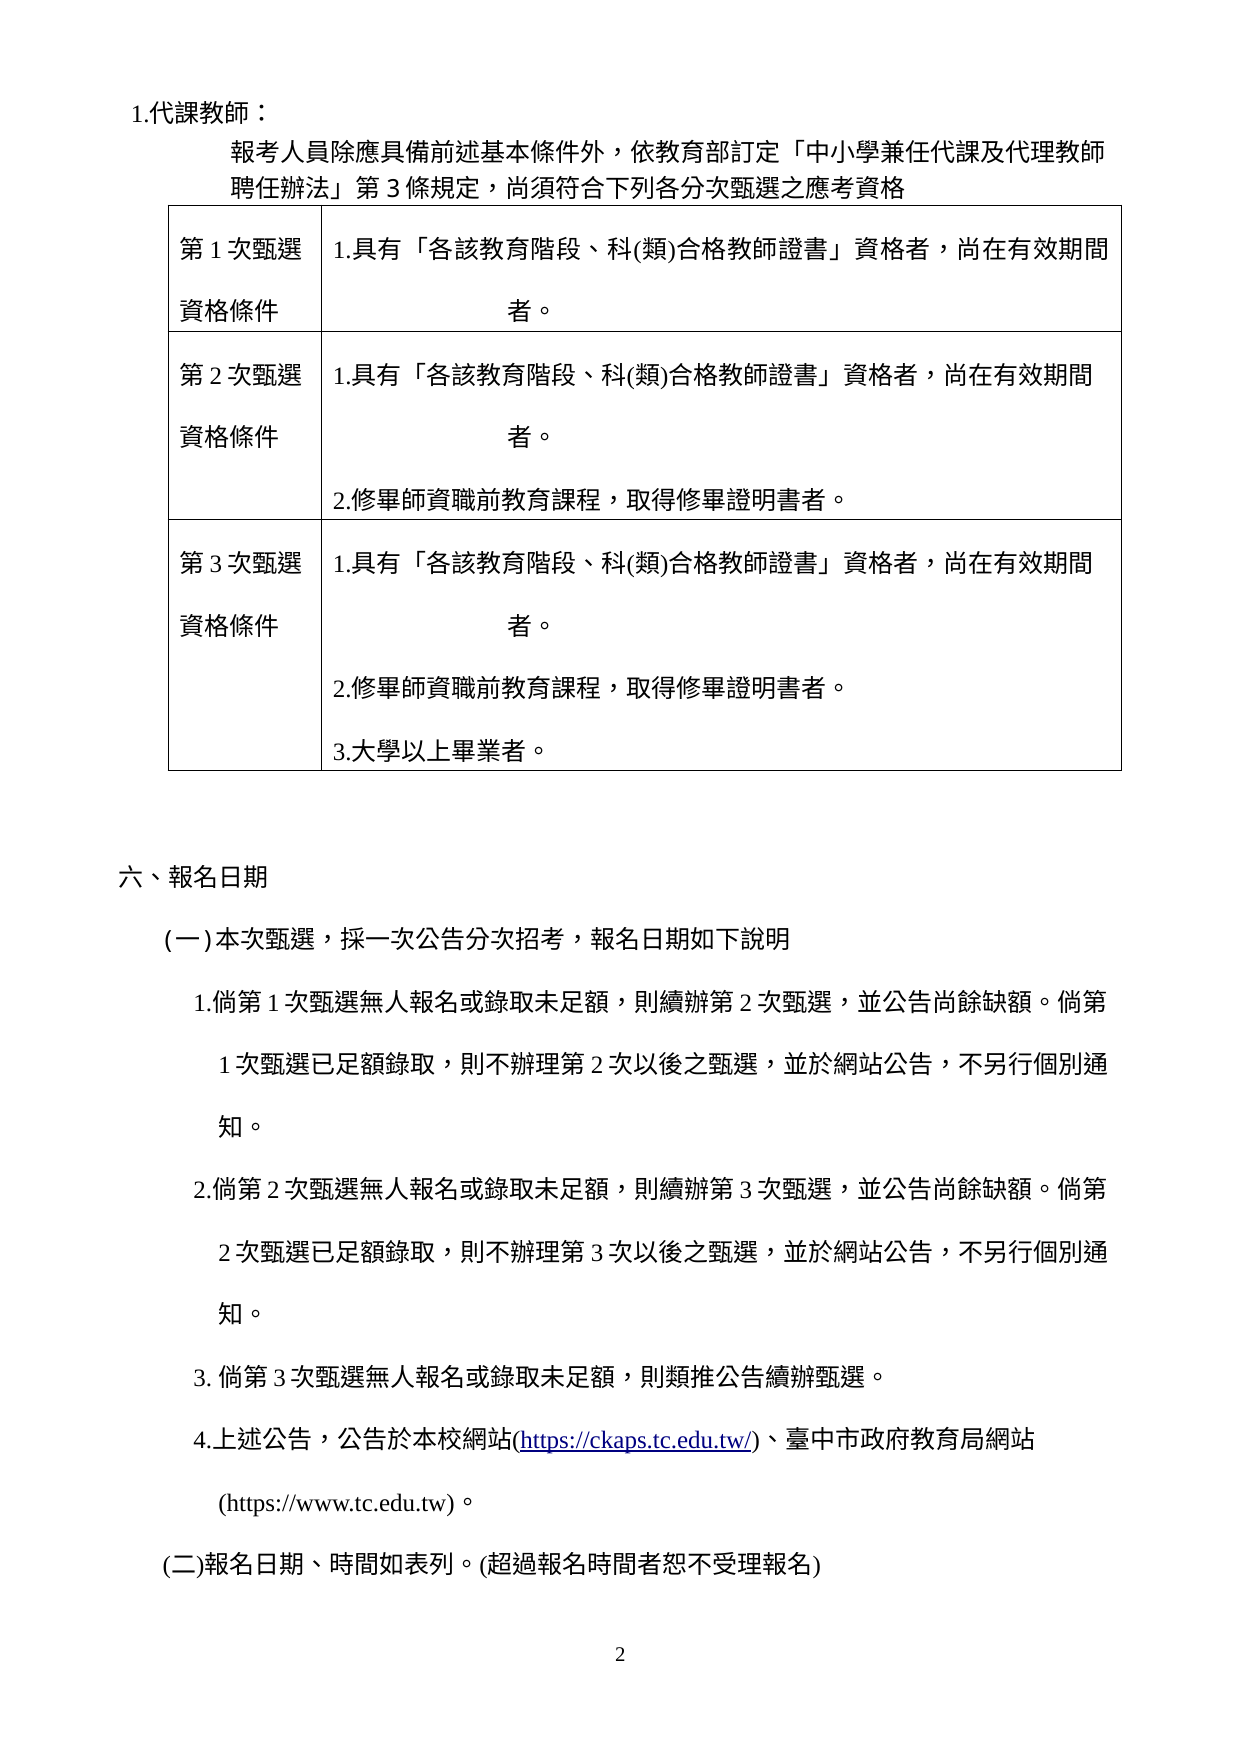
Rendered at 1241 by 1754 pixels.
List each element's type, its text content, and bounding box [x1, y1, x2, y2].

text 1.代課教師： [118, 69, 1122, 132]
text 六、報名日期 [118, 834, 1122, 896]
text 2.倘第2次甄選無人報名或錄取未足額，則續辦第3次甄選，並公告尚餘缺額。倘第2次甄選已足額錄取，則不辦理第3次以後之甄選，並於網站公告，不另行個別通知。 [193, 1146, 1122, 1334]
table_cell 1.具有「各該教育階段、科(類)合格教師證書」資格者，尚在有效期間者。 2.修畢師資職前教育課程，取得修畢證明書者。 [322, 332, 1121, 519]
table_cell 第3次甄選 資格條件 [169, 520, 321, 770]
table_cell 1.具有「各該教育階段、科(類)合格教師證書」資格者，尚在有效期間者。 2.修畢師資職前教育課程，取得修畢證明書者。 3.大學以上畢業者。 [322, 520, 1121, 770]
table_header 第1次甄選 資格條件 [169, 206, 321, 331]
text (一)本次甄選，採一次公告分次招考，報名日期如下說明 [160, 896, 1122, 959]
text 1.倘第1次甄選無人報名或錄取未足額，則續辦第2次甄選，並公告尚餘缺額。倘第1次甄選已足額錄取，則不辦理第2次以後之甄選，並於網站公告，不另行個別通知。 [193, 959, 1122, 1146]
table_cell 第2次甄選 資格條件 [169, 332, 321, 519]
text 4.上述公告，公告於本校網站(https://ckaps.tc.edu.tw/)、臺中市政府教育局網站(https://www.tc.edu.tw)。 [193, 1396, 1122, 1521]
text 報考人員除應具備前述基本條件外，依教育部訂定「中小學兼任代課及代理教師聘任辦法」第3條規定，尚須符合下列各分次甄選之應考資格 [231, 132, 1122, 204]
table_header 1.具有「各該教育階段、科(類)合格教師證書」資格者，尚在有效期間者。 [322, 206, 1121, 331]
text (二)報名日期、時間如表列。(超過報名時間者恕不受理報名) [162, 1521, 1122, 1584]
text 3. 倘第3次甄選無人報名或錄取未足額，則類推公告續辦甄選。 [193, 1334, 1122, 1396]
